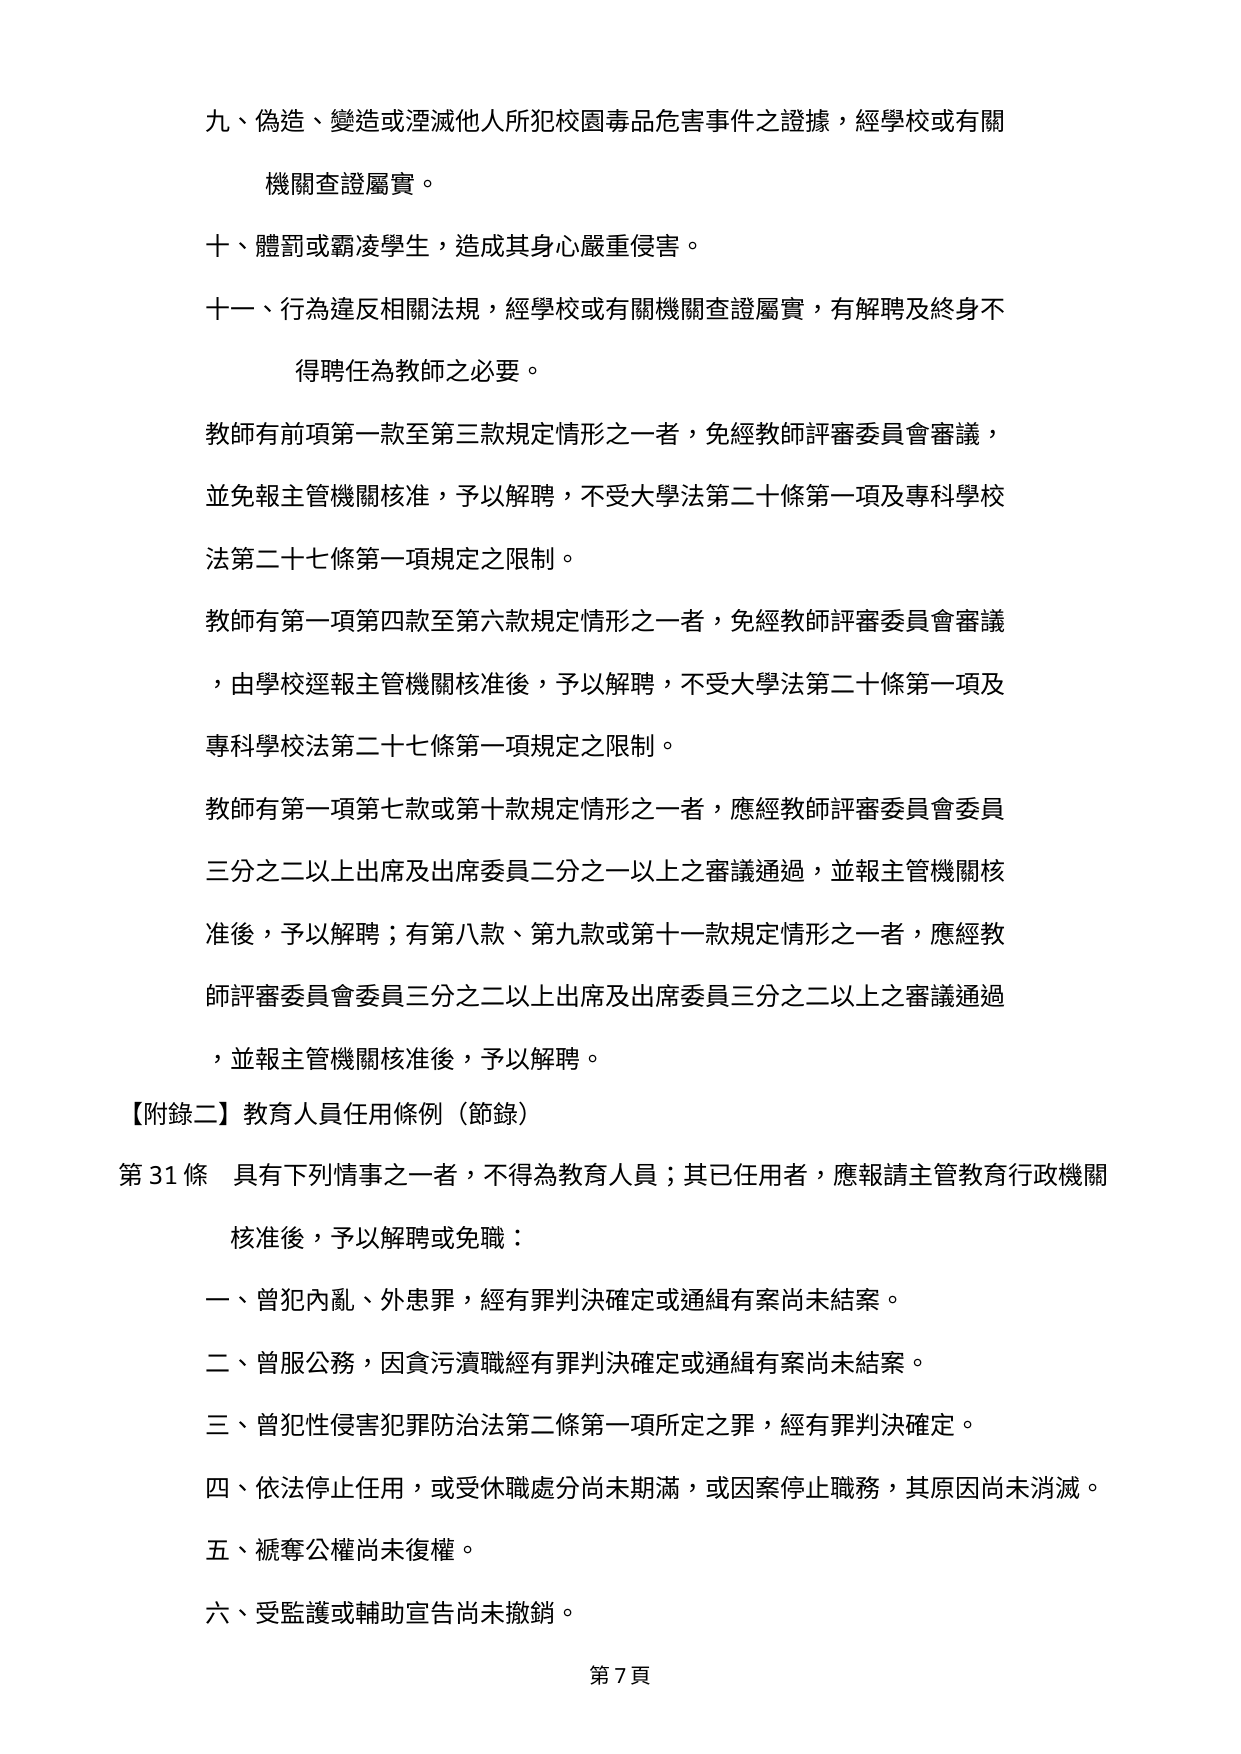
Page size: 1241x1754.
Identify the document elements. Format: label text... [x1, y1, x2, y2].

text 四、依法停止任用，或受休職處分尚未期滿，或因案停止職務，其原因尚未消滅。 [118, 1445, 1122, 1507]
text 教師有第一項第七款或第十款規定情形之一者，應經教師評審委員會委員 [206, 766, 1122, 828]
text 一、曾犯內亂、外患罪，經有罪判決確定或通緝有案尚未結案。 [118, 1257, 1122, 1320]
text 法第二十七條第一項規定之限制。 [206, 516, 1122, 578]
text 六、受監護或輔助宣告尚未撤銷。 [118, 1570, 1122, 1632]
text 三分之二以上出席及出席委員二分之一以上之審議通過，並報主管機關核 [206, 828, 1122, 891]
text 第31條 具有下列情事之一者，不得為教育人員；其已任用者，應報請主管教育行政機關核准後，予以解聘或免職： [118, 1132, 1122, 1257]
text 並免報主管機關核准，予以解聘，不受大學法第二十條第一項及專科學校 [206, 453, 1122, 516]
text 准後，予以解聘；有第八款、第九款或第十一款規定情形之一者，應經教 [206, 891, 1122, 953]
text 教師有第一項第四款至第六款規定情形之一者，免經教師評審委員會審議 [206, 578, 1122, 641]
text 五、褫奪公權尚未復權。 [118, 1507, 1122, 1570]
text 【附錄二】教育人員任用條例（節錄） [118, 1091, 1122, 1132]
text ，由學校逕報主管機關核准後，予以解聘，不受大學法第二十條第一項及 [206, 641, 1122, 703]
text ，並報主管機關核准後，予以解聘。 [206, 1016, 1122, 1078]
text 機關查證屬實。 [206, 141, 1122, 203]
text 九、偽造、變造或湮滅他人所犯校園毒品危害事件之證據，經學校或有關 [206, 78, 1122, 141]
text 專科學校法第二十七條第一項規定之限制。 [206, 703, 1122, 766]
text 十、體罰或霸凌學生，造成其身心嚴重侵害。 [206, 203, 1122, 266]
text 教師有前項第一款至第三款規定情形之一者，免經教師評審委員會審議， [206, 391, 1122, 453]
text 三、曾犯性侵害犯罪防治法第二條第一項所定之罪，經有罪判決確定。 [118, 1382, 1122, 1445]
text 師評審委員會委員三分之二以上出席及出席委員三分之二以上之審議通過 [206, 953, 1122, 1016]
text 得聘任為教師之必要。 [206, 328, 1122, 391]
text 十一、行為違反相關法規，經學校或有關機關查證屬實，有解聘及終身不 [206, 266, 1122, 328]
text 二、曾服公務，因貪污瀆職經有罪判決確定或通緝有案尚未結案。 [118, 1320, 1122, 1382]
